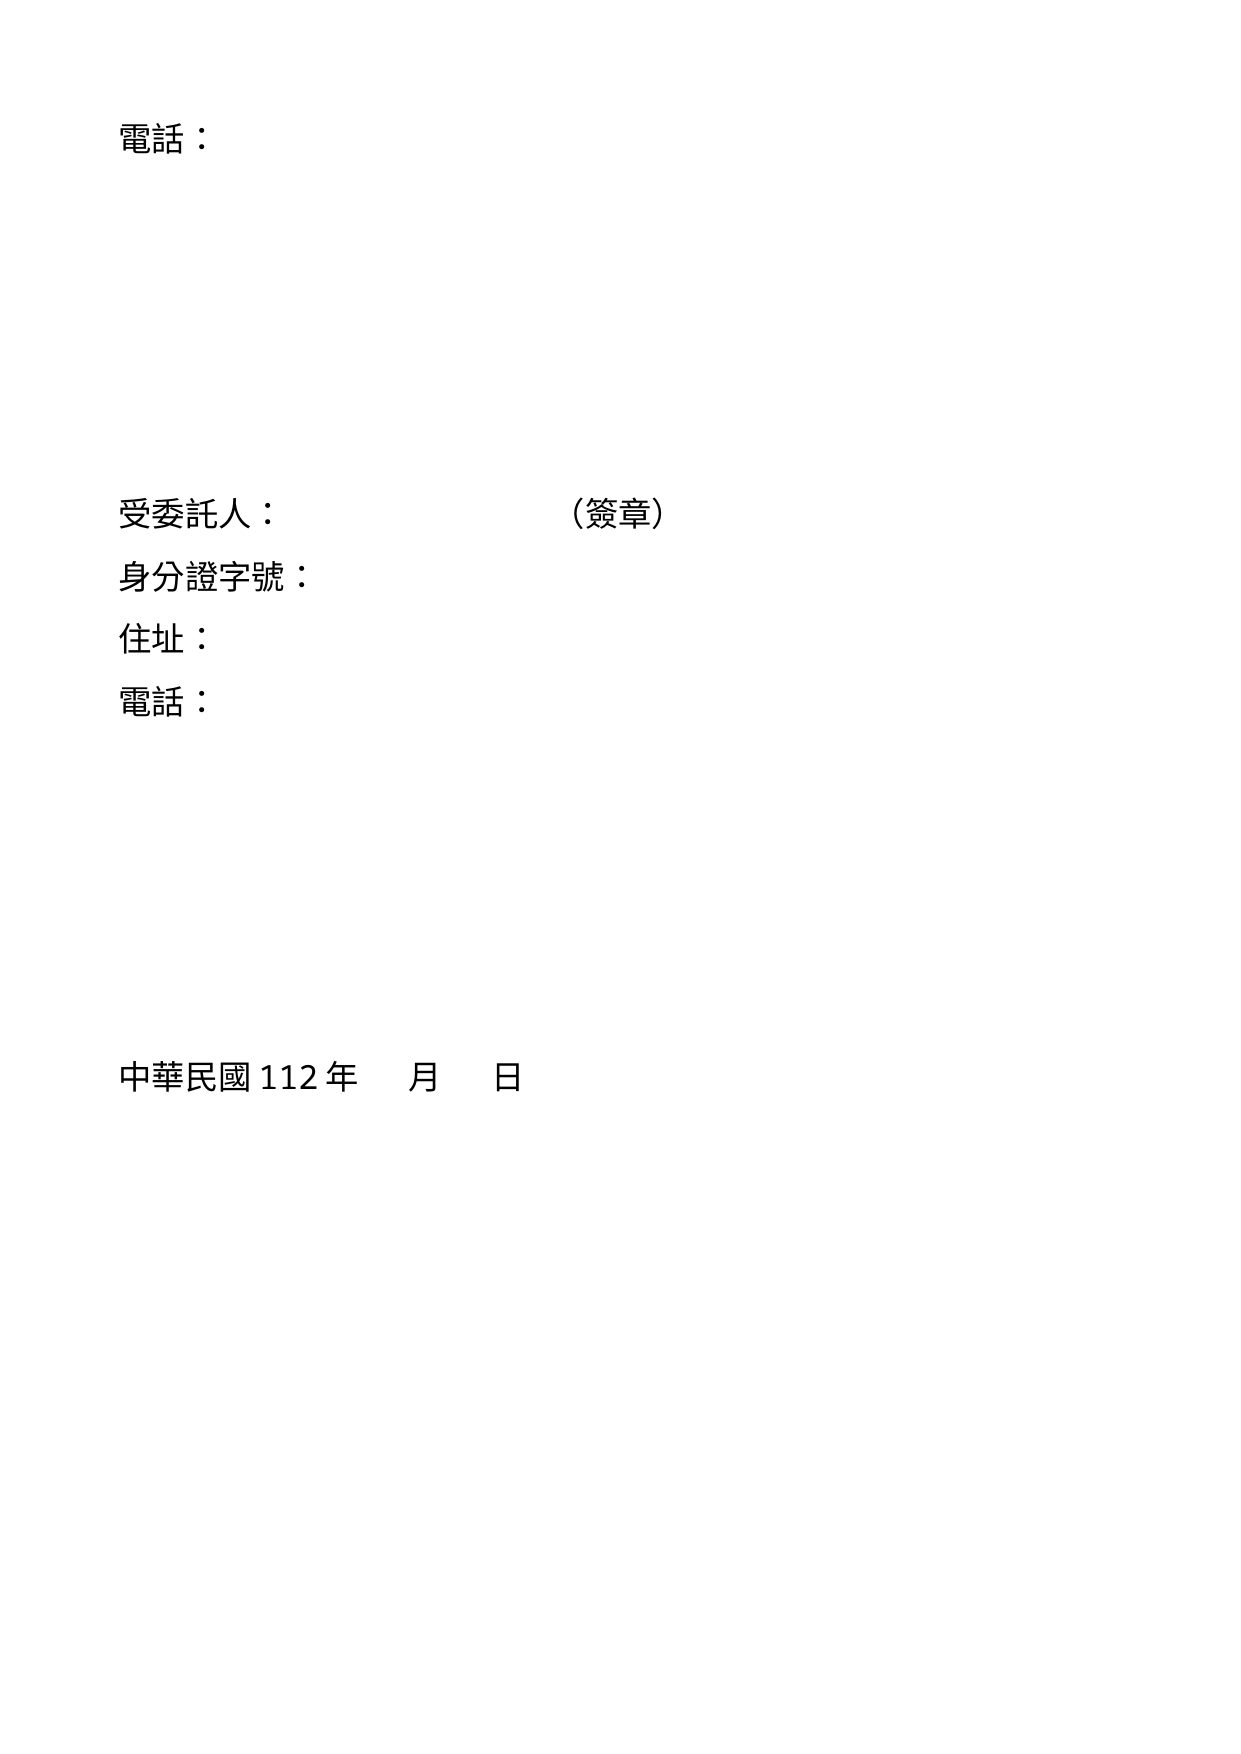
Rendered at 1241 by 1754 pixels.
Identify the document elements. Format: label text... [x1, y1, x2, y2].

text 中華民國112年 月 日 [118, 1033, 1122, 1096]
text 電話： [118, 658, 1122, 721]
text 身分證字號： [118, 533, 1122, 596]
text 住址： [118, 596, 1122, 658]
text 電話： [118, 96, 1122, 158]
text 受委託人： （簽章） [118, 471, 1122, 533]
